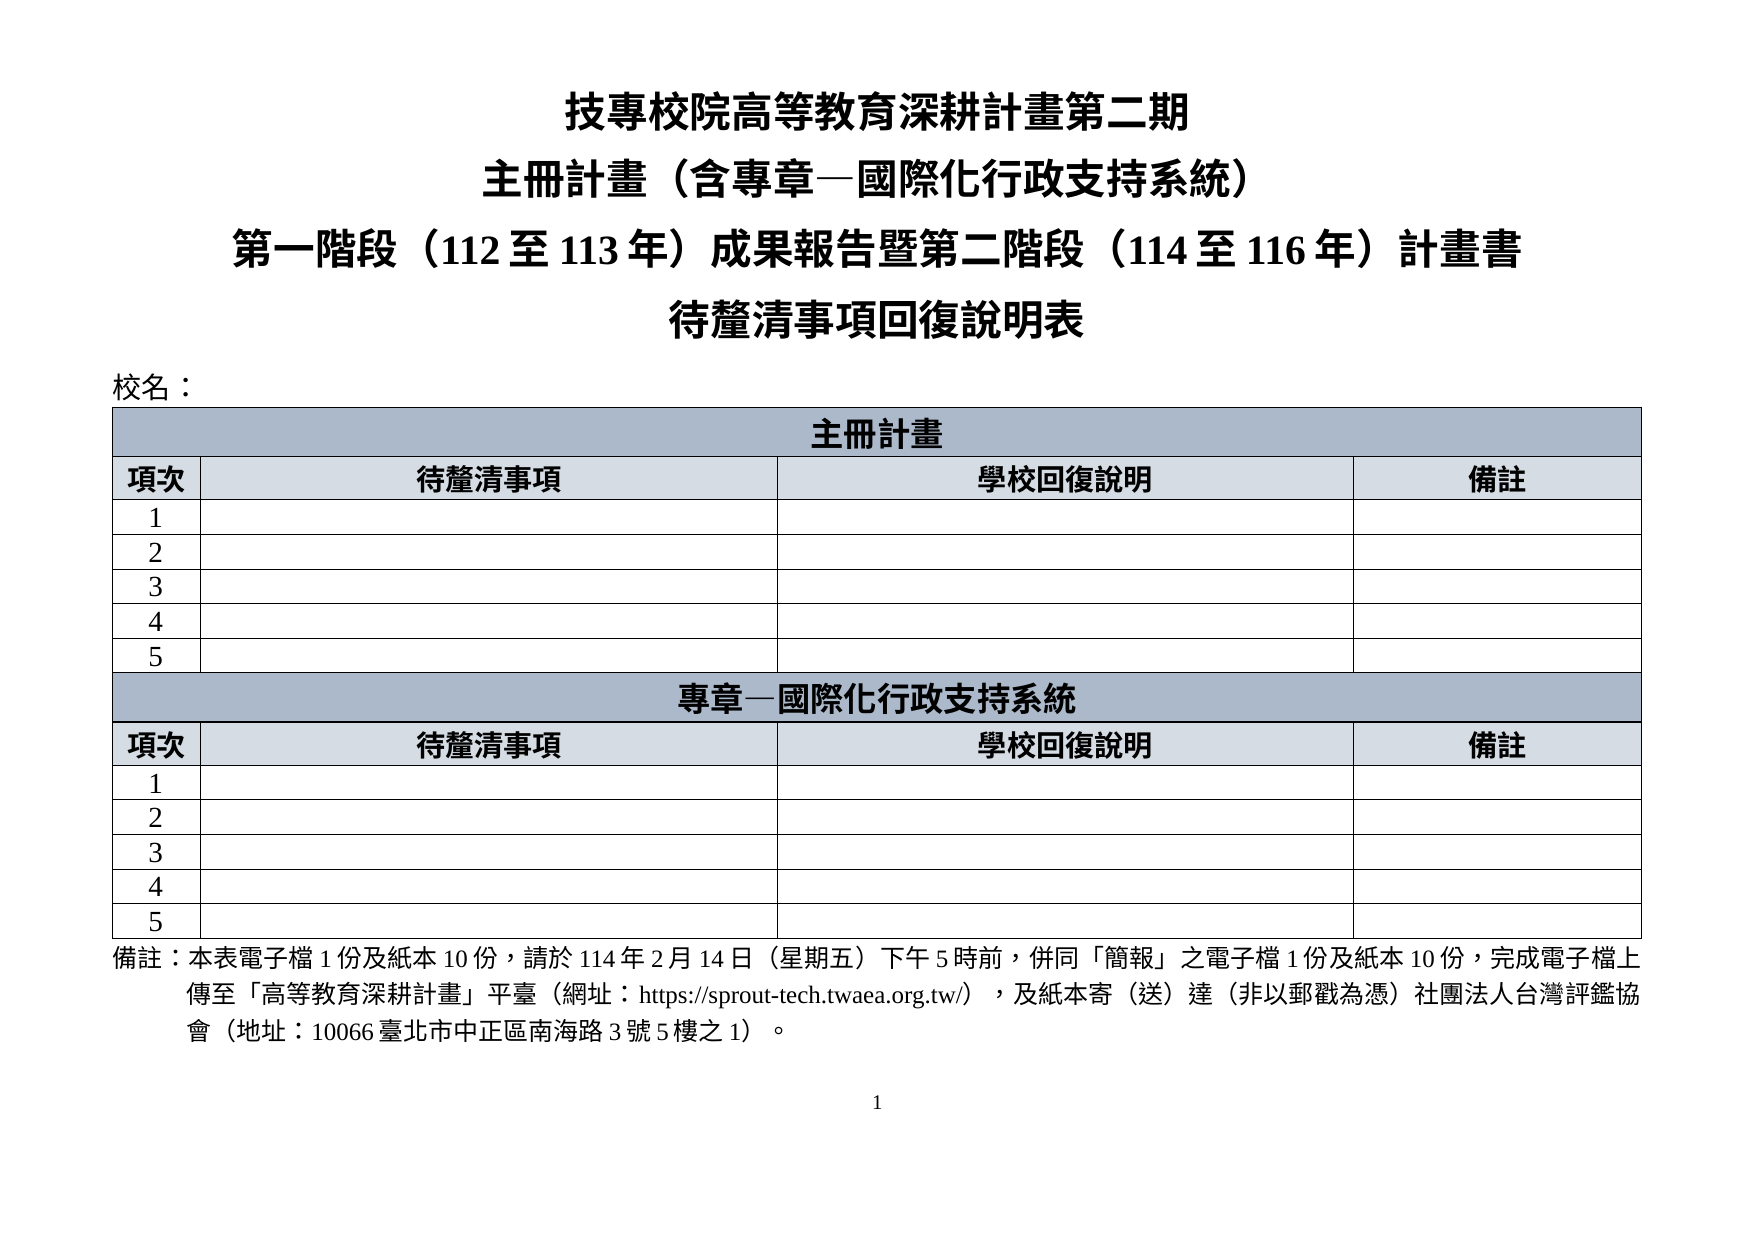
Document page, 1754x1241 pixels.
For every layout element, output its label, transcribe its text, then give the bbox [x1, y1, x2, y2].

table_cell [1354, 904, 1641, 938]
table_cell [113, 570, 200, 603]
table_cell [1354, 800, 1641, 834]
table_cell [778, 904, 1353, 938]
text 技專校院高等教育深耕計畫第二期 [112, 89, 1641, 137]
table_cell [113, 535, 200, 568]
table_cell [113, 870, 200, 903]
table_cell [113, 500, 200, 534]
table_cell 待釐清事項 [201, 457, 777, 499]
table_header 主冊計畫 [113, 408, 1641, 456]
table_cell [201, 800, 777, 834]
table_cell [1354, 870, 1641, 903]
table_cell 備註 [1354, 457, 1641, 499]
table_cell [778, 800, 1353, 834]
table_cell [1354, 835, 1641, 868]
table_cell [778, 870, 1353, 903]
table_cell [113, 835, 200, 868]
table_cell [201, 835, 777, 868]
text 待釐清事項回復說明表 [112, 293, 1641, 346]
text 校名： [112, 364, 1641, 407]
text 第一階段（112至113年）成果報告暨第二階段（114至116年）計畫書 [112, 223, 1641, 275]
table_cell [1354, 639, 1641, 672]
table_cell [201, 604, 777, 638]
table_cell [201, 870, 777, 903]
table_cell 學校回復說明 [778, 457, 1353, 499]
table_cell [201, 766, 777, 799]
table_cell [113, 604, 200, 638]
table_cell 項次 [113, 723, 200, 765]
text 主冊計畫（含專章—國際化行政支持系統） [112, 156, 1641, 204]
table_cell 學校回復說明 [778, 723, 1353, 765]
table_cell [201, 639, 777, 672]
table_cell 備註 [1354, 723, 1641, 765]
table_cell 專章—國際化行政支持系統 [113, 673, 1641, 721]
table_cell 待釐清事項 [201, 723, 777, 765]
table_cell [201, 535, 777, 568]
table_cell [1354, 766, 1641, 799]
table_cell [1354, 535, 1641, 568]
table_cell [113, 766, 200, 799]
table_cell [1354, 570, 1641, 603]
table_cell [113, 639, 200, 672]
table_cell [113, 800, 200, 834]
table_cell [778, 604, 1353, 638]
table_cell [778, 570, 1353, 603]
table_cell [1354, 604, 1641, 638]
table_cell [201, 500, 777, 534]
table_cell [201, 904, 777, 938]
table_cell [778, 766, 1353, 799]
table_cell [778, 500, 1353, 534]
text 備註：本表電子檔1份及紙本10份，請於114年2月14日（星期五）下午5時前，併同「簡報」之電子檔1份及紙本10份，完成電子檔上傳至「高等教育深耕計畫」平臺（網址：https://sprout-tech.twaea.org.tw/），及紙本寄（送）達（非以郵戳為憑）社團法人台灣評鑑協會（地址：10066臺北市中正區南海路3號5樓之1）。 [112, 939, 1641, 1047]
table_cell [778, 639, 1353, 672]
table_cell 項次 [113, 457, 200, 499]
table_cell [113, 904, 200, 938]
table_cell [778, 835, 1353, 868]
table_cell [1354, 500, 1641, 534]
table_cell [201, 570, 777, 603]
table_cell [778, 535, 1353, 568]
